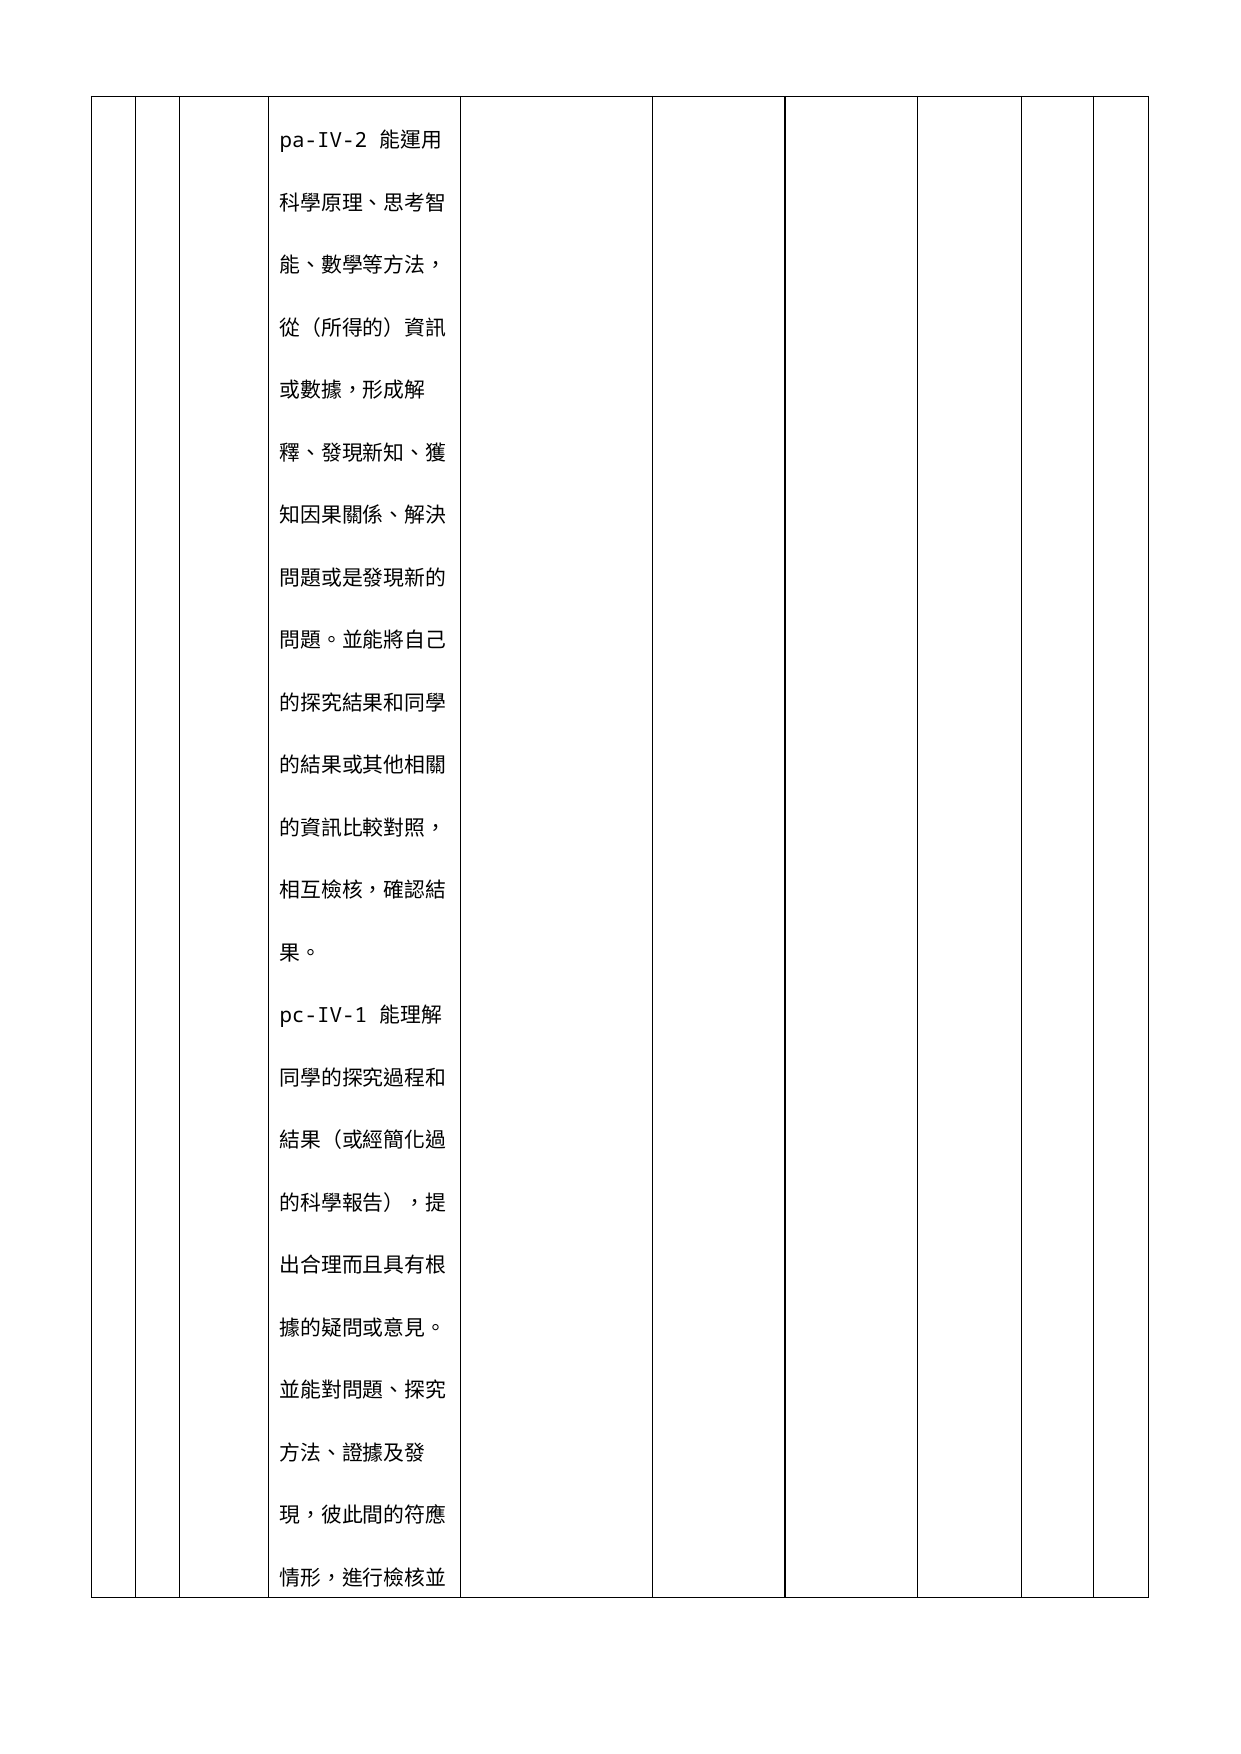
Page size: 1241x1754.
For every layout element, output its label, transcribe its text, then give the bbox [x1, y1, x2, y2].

table_cell [1094, 97, 1148, 1597]
table_cell [461, 97, 652, 1597]
table_cell [786, 97, 917, 1597]
table_cell [918, 97, 1021, 1597]
table_cell [92, 97, 135, 1597]
table_cell [653, 97, 784, 1597]
table_cell [180, 97, 268, 1597]
table_cell [1022, 97, 1093, 1597]
table_cell [136, 97, 179, 1597]
table_cell pa-IV-2 能運用科學原理、思考智能、數學等方法，從（所得的）資訊或數據，形成解釋、發現新知、獲知因果關係、解決問題或是發現新的問題。並能將自己的探究結果和同學的結果或其他相關的資訊比較對照，相互檢核，確認結果。 pc-IV-1 能理解同學的探究過程和結果（或經簡化過的科學報告），提出合理而且具有根據的疑問或意見。並能對問題、探究方法、證據及發現，彼此間的符應情形，進行檢核並 [269, 97, 460, 1597]
